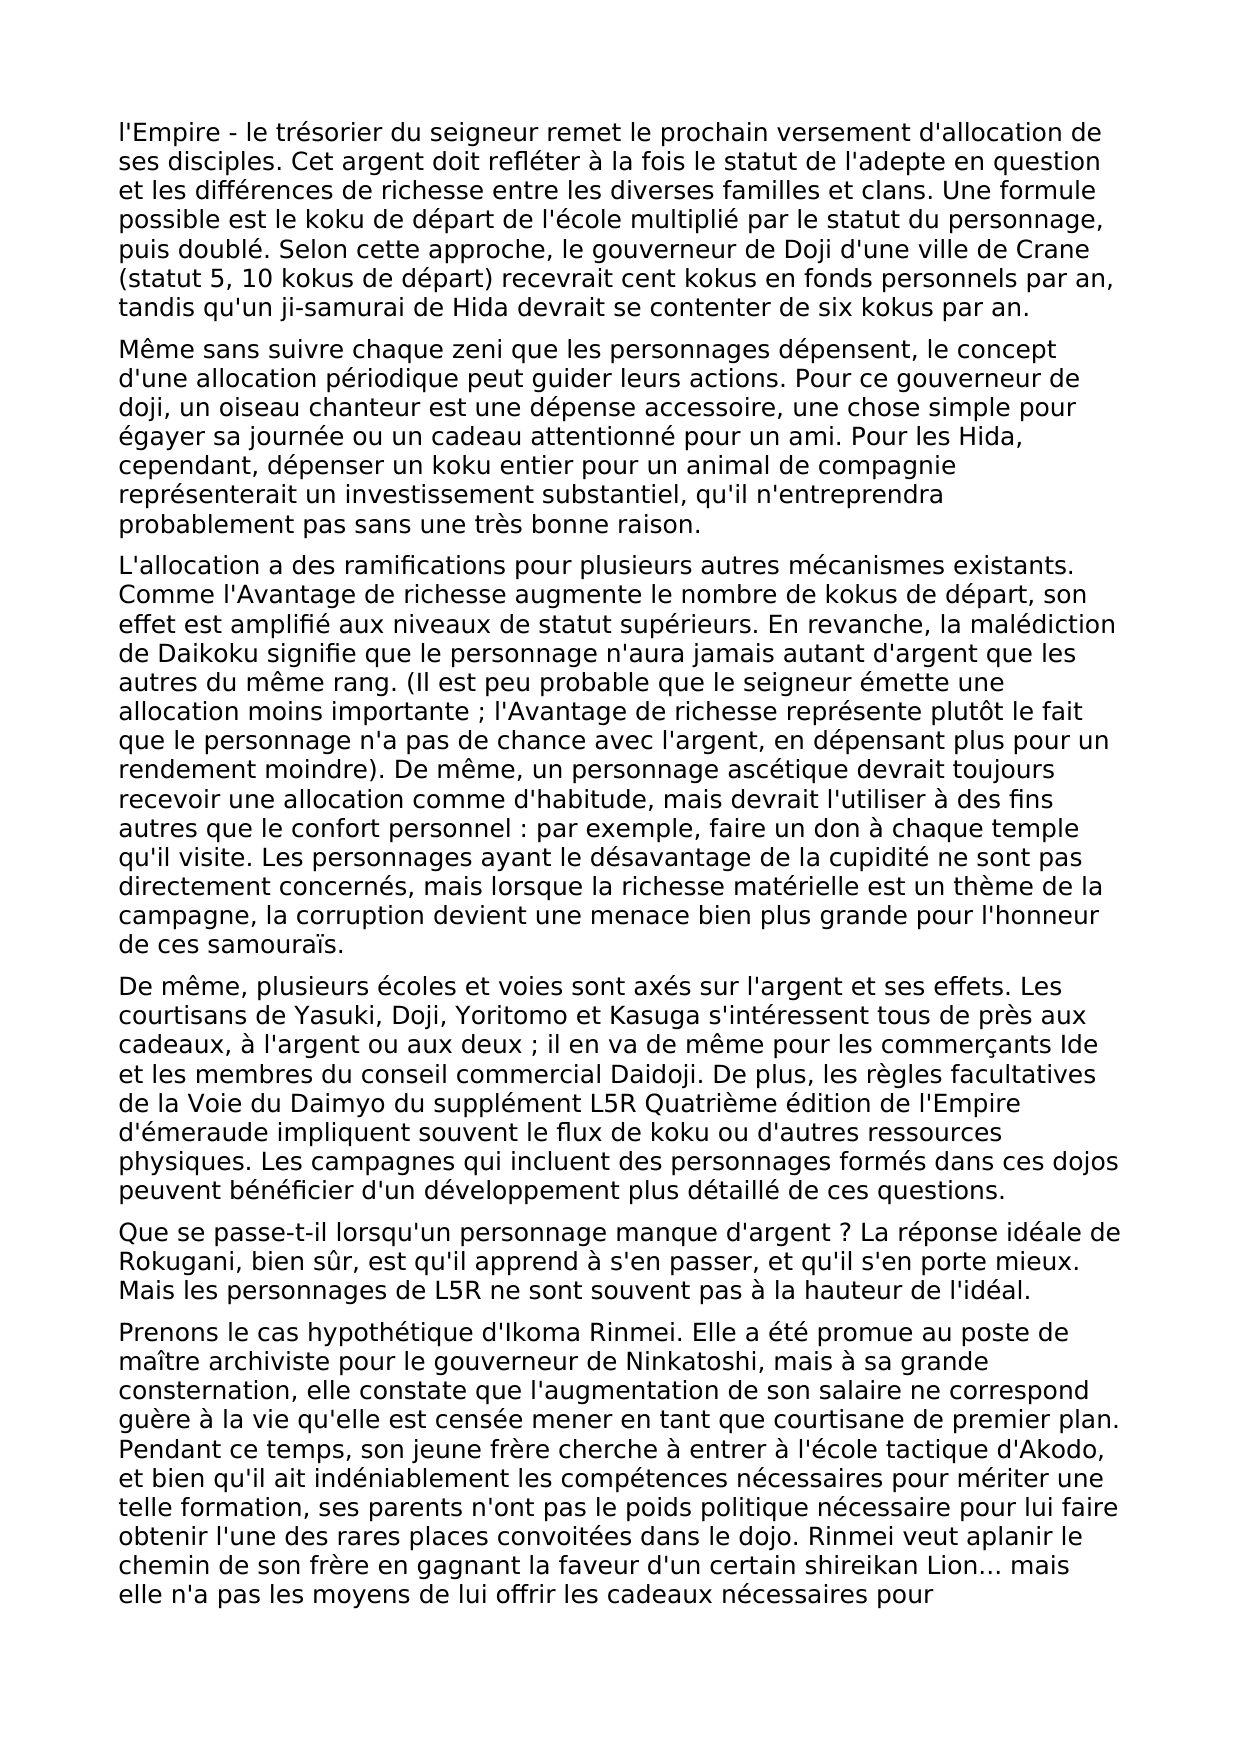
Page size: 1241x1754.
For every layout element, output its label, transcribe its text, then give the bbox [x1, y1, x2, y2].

text L'allocation a des ramifications pour plusieurs autres mécanismes existants. Comme l'Avantage de richesse augmente le nombre de kokus de départ, son effet est amplifié aux niveaux de statut supérieurs. En revanche, la malédiction de Daikoku signifie que le personnage n'aura jamais autant d'argent que les autres du même rang. (Il est peu probable que le seigneur émette une allocation moins importante ; l'Avantage de richesse représente plutôt le fait que le personnage n'a pas de chance avec l'argent, en dépensant plus pour un rendement moindre). De même, un personnage ascétique devrait toujours recevoir une allocation comme d'habitude, mais devrait l'utiliser à des fins autres que le confort personnel : par exemple, faire un don à chaque temple qu'il visite. Les personnages ayant le désavantage de la cupidité ne sont pas directement concernés, mais lorsque la richesse matérielle est un thème de la campagne, la corruption devient une menace bien plus grande pour l'honneur de ces samouraïs. [118, 551, 1122, 960]
text Prenons le cas hypothétique d'Ikoma Rinmei. Elle a été promue au poste de maître archiviste pour le gouverneur de Ninkatoshi, mais à sa grande consternation, elle constate que l'augmentation de son salaire ne correspond guère à la vie qu'elle est censée mener en tant que courtisane de premier plan. Pendant ce temps, son jeune frère cherche à entrer à l'école tactique d'Akodo, et bien qu'il ait indéniablement les compétences nécessaires pour mériter une telle formation, ses parents n'ont pas le poids politique nécessaire pour lui faire obtenir l'une des rares places convoitées dans le dojo. Rinmei veut aplanir le chemin de son frère en gagnant la faveur d'un certain shireikan Lion... mais elle n'a pas les moyens de lui offrir les cadeaux nécessaires pour [118, 1318, 1122, 1610]
text De même, plusieurs écoles et voies sont axés sur l'argent et ses effets. Les courtisans de Yasuki, Doji, Yoritomo et Kasuga s'intéressent tous de près aux cadeaux, à l'argent ou aux deux ; il en va de même pour les commerçants Ide et les membres du conseil commercial Daidoji. De plus, les règles facultatives de la Voie du Daimyo du supplément L5R Quatrième édition de l'Empire d'émeraude impliquent souvent le flux de koku ou d'autres ressources physiques. Les campagnes qui incluent des personnages formés dans ces dojos peuvent bénéficier d'un développement plus détaillé de ces questions. [118, 972, 1122, 1206]
text Que se passe-t-il lorsqu'un personnage manque d'argent ? La réponse idéale de Rokugani, bien sûr, est qu'il apprend à s'en passer, et qu'il s'en porte mieux. Mais les personnages de L5R ne sont souvent pas à la hauteur de l'idéal. [118, 1218, 1122, 1306]
text Même sans suivre chaque zeni que les personnages dépensent, le concept d'une allocation périodique peut guider leurs actions. Pour ce gouverneur de doji, un oiseau chanteur est une dépense accessoire, une chose simple pour égayer sa journée ou un cadeau attentionné pour un ami. Pour les Hida, cependant, dépenser un koku entier pour un animal de compagnie représenterait un investissement substantiel, qu'il n'entreprendra probablement pas sans une très bonne raison. [118, 335, 1122, 539]
text l'Empire - le trésorier du seigneur remet le prochain versement d'allocation de ses disciples. Cet argent doit refléter à la fois le statut de l'adepte en question et les différences de richesse entre les diverses familles et clans. Une formule possible est le koku de départ de l'école multiplié par le statut du personnage, puis doublé. Selon cette approche, le gouverneur de Doji d'une ville de Crane (statut 5, 10 kokus de départ) recevrait cent kokus en fonds personnels par an, tandis qu'un ji-samurai de Hida devrait se contenter de six kokus par an. [118, 118, 1122, 322]
